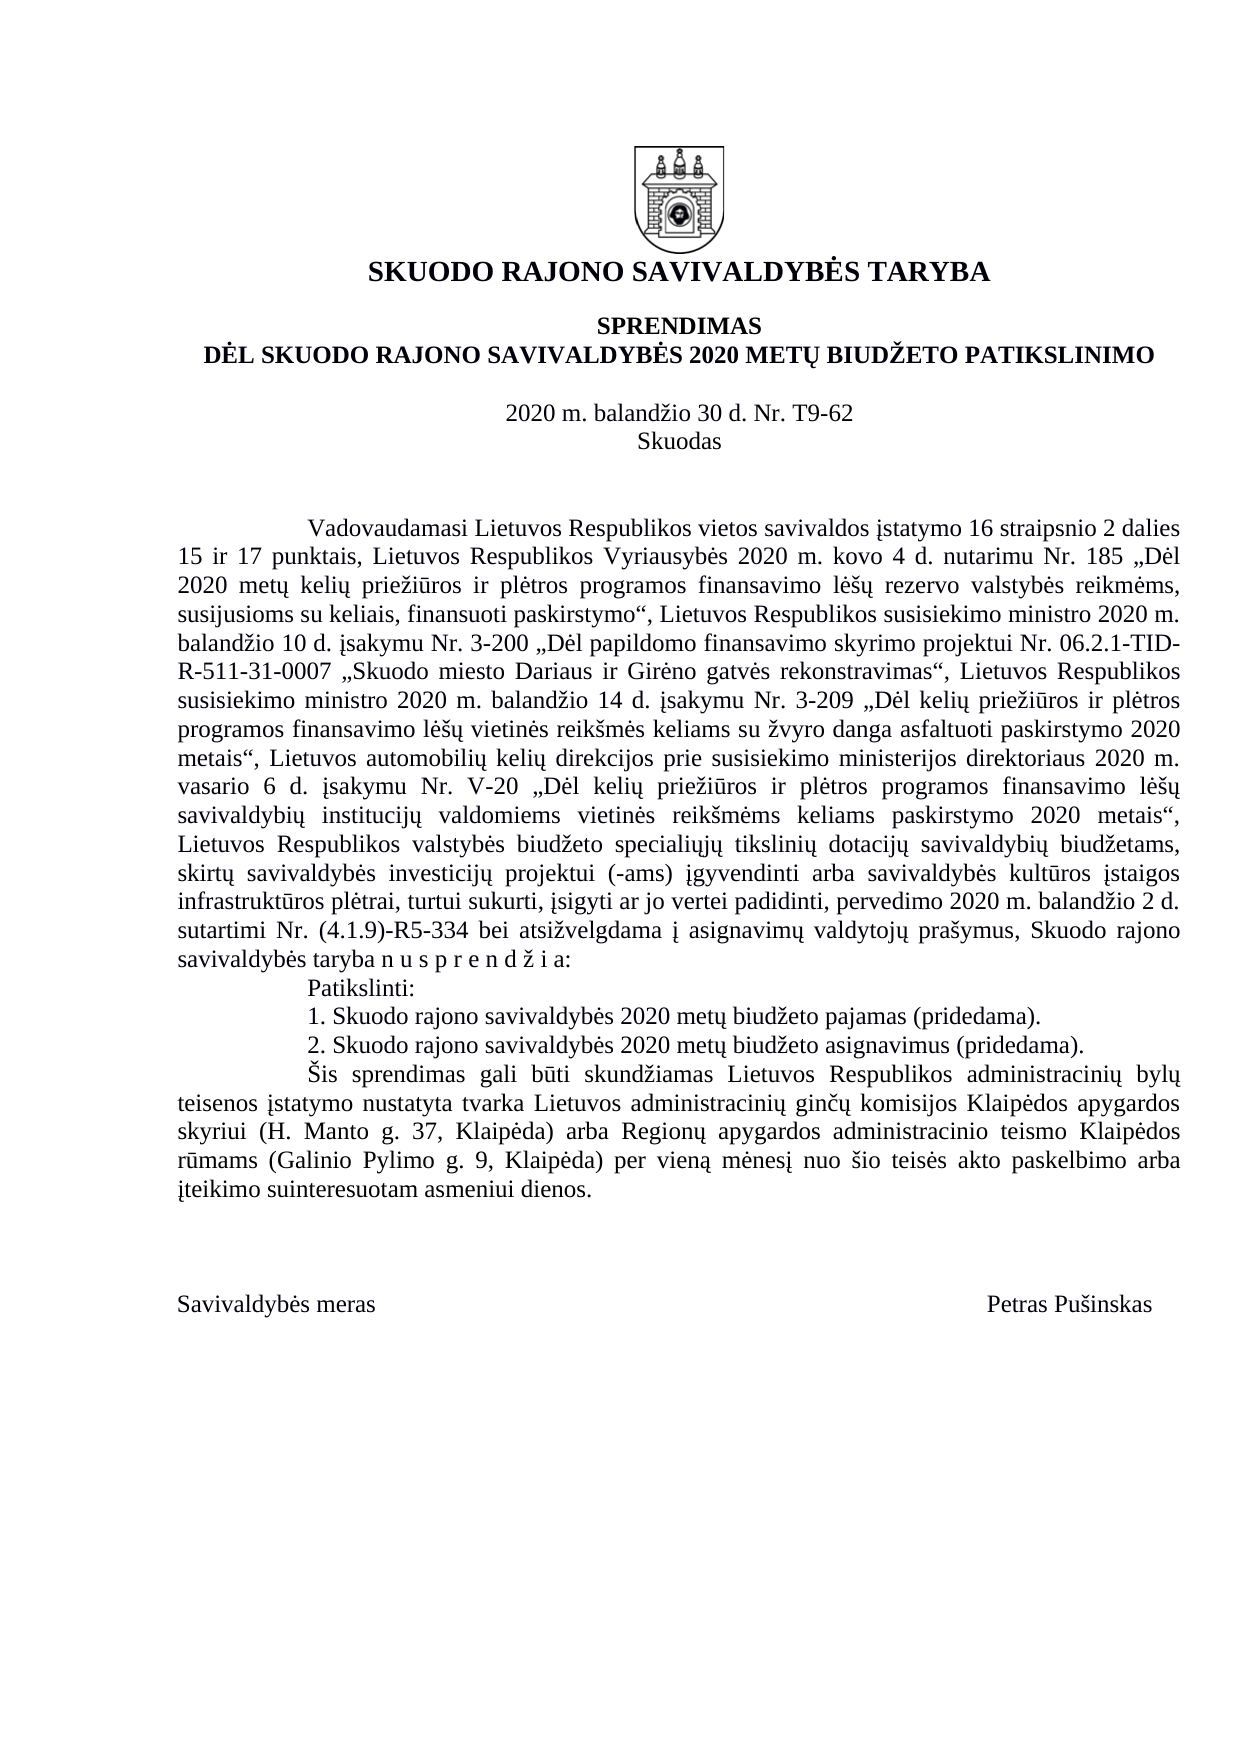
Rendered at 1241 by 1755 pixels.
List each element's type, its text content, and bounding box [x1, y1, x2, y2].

text Patikslinti: [177, 973, 1181, 1001]
text Savivaldybės meras Petras Pušinskas [177, 1289, 1192, 1318]
text Šis sprendimas gali būti skundžiamas Lietuvos Respublikos administracinių bylų teisenos įstatymo nustatyta tvarka Lietuvos administracinių ginčų komisijos Klaipėdos apygardos skyriui (H. Manto g. 37, Klaipėda) arba Regionų apygardos administracinio teismo Klaipėdos rūmams (Galinio Pylimo g. 9, Klaipėda) per vieną mėnesį nuo šio teisės akto paskelbimo arba įteikimo suinteresuotam asmeniui dienos. [177, 1059, 1181, 1203]
text 2. Skuodo rajono savivaldybės 2020 metų biudžeto asignavimus (pridedama). [177, 1030, 1181, 1059]
text 1. Skuodo rajono savivaldybės 2020 metų biudžeto pajamas (pridedama). [177, 1001, 1181, 1030]
text Skuodas [177, 426, 1181, 455]
text SPRENDIMAS [177, 311, 1181, 340]
text Vadovaudamasi Lietuvos Respublikos vietos savivaldos įstatymo 16 straipsnio 2 dalies 15 ir 17 punktais, Lietuvos Respublikos Vyriausybės 2020 m. kovo 4 d. nutarimu Nr. 185 „Dėl 2020 metų kelių priežiūros ir plėtros programos finansavimo lėšų rezervo valstybės reikmėms, susijusioms su keliais, finansuoti paskirstymo“, Lietuvos Respublikos susisiekimo ministro 2020 m. balandžio 10 d. įsakymu Nr. 3-200 „Dėl papildomo finansavimo skyrimo projektui Nr. 06.2.1-TID-R-511-31-0007 „Skuodo miesto Dariaus ir Girėno gatvės rekonstravimas“, Lietuvos Respublikos susisiekimo ministro 2020 m. balandžio 14 d. įsakymu Nr. 3-209 „Dėl kelių priežiūros ir plėtros programos finansavimo lėšų vietinės reikšmės keliams su žvyro danga asfaltuoti paskirstymo 2020 metais“, Lietuvos automobilių kelių direkcijos prie susisiekimo ministerijos direktoriaus 2020 m. vasario 6 d. įsakymu Nr. V-20 „Dėl kelių priežiūros ir plėtros programos finansavimo lėšų savivaldybių institucijų valdomiems vietinės reikšmėms keliams paskirstymo 2020 metais“, Lietuvos Respublikos valstybės biudžeto specialiųjų tikslinių dotacijų savivaldybių biudžetams, skirtų savivaldybės investicijų projektui (-ams) įgyvendinti arba savivaldybės kultūros įstaigos infrastruktūros plėtrai, turtui sukurti, įsigyti ar jo vertei padidinti, pervedimo 2020 m. balandžio 2 d. sutartimi Nr. (4.1.9)-R5-334 bei atsižvelgdama į asignavimų valdytojų prašymus, Skuodo rajono savivaldybės taryba n u s p r e n d ž i a: [177, 513, 1181, 973]
text 2020 m. balandžio 30 d. Nr. T9-62 [177, 398, 1181, 426]
text DĖL SKUODO RAJONO SAVIVALDYBĖS 2020 METŲ BIUDŽETO PATIKSLINIMO [177, 340, 1181, 369]
text SKUODO RAJONO SAVIVALDYBĖS TARYBA [177, 254, 1181, 287]
